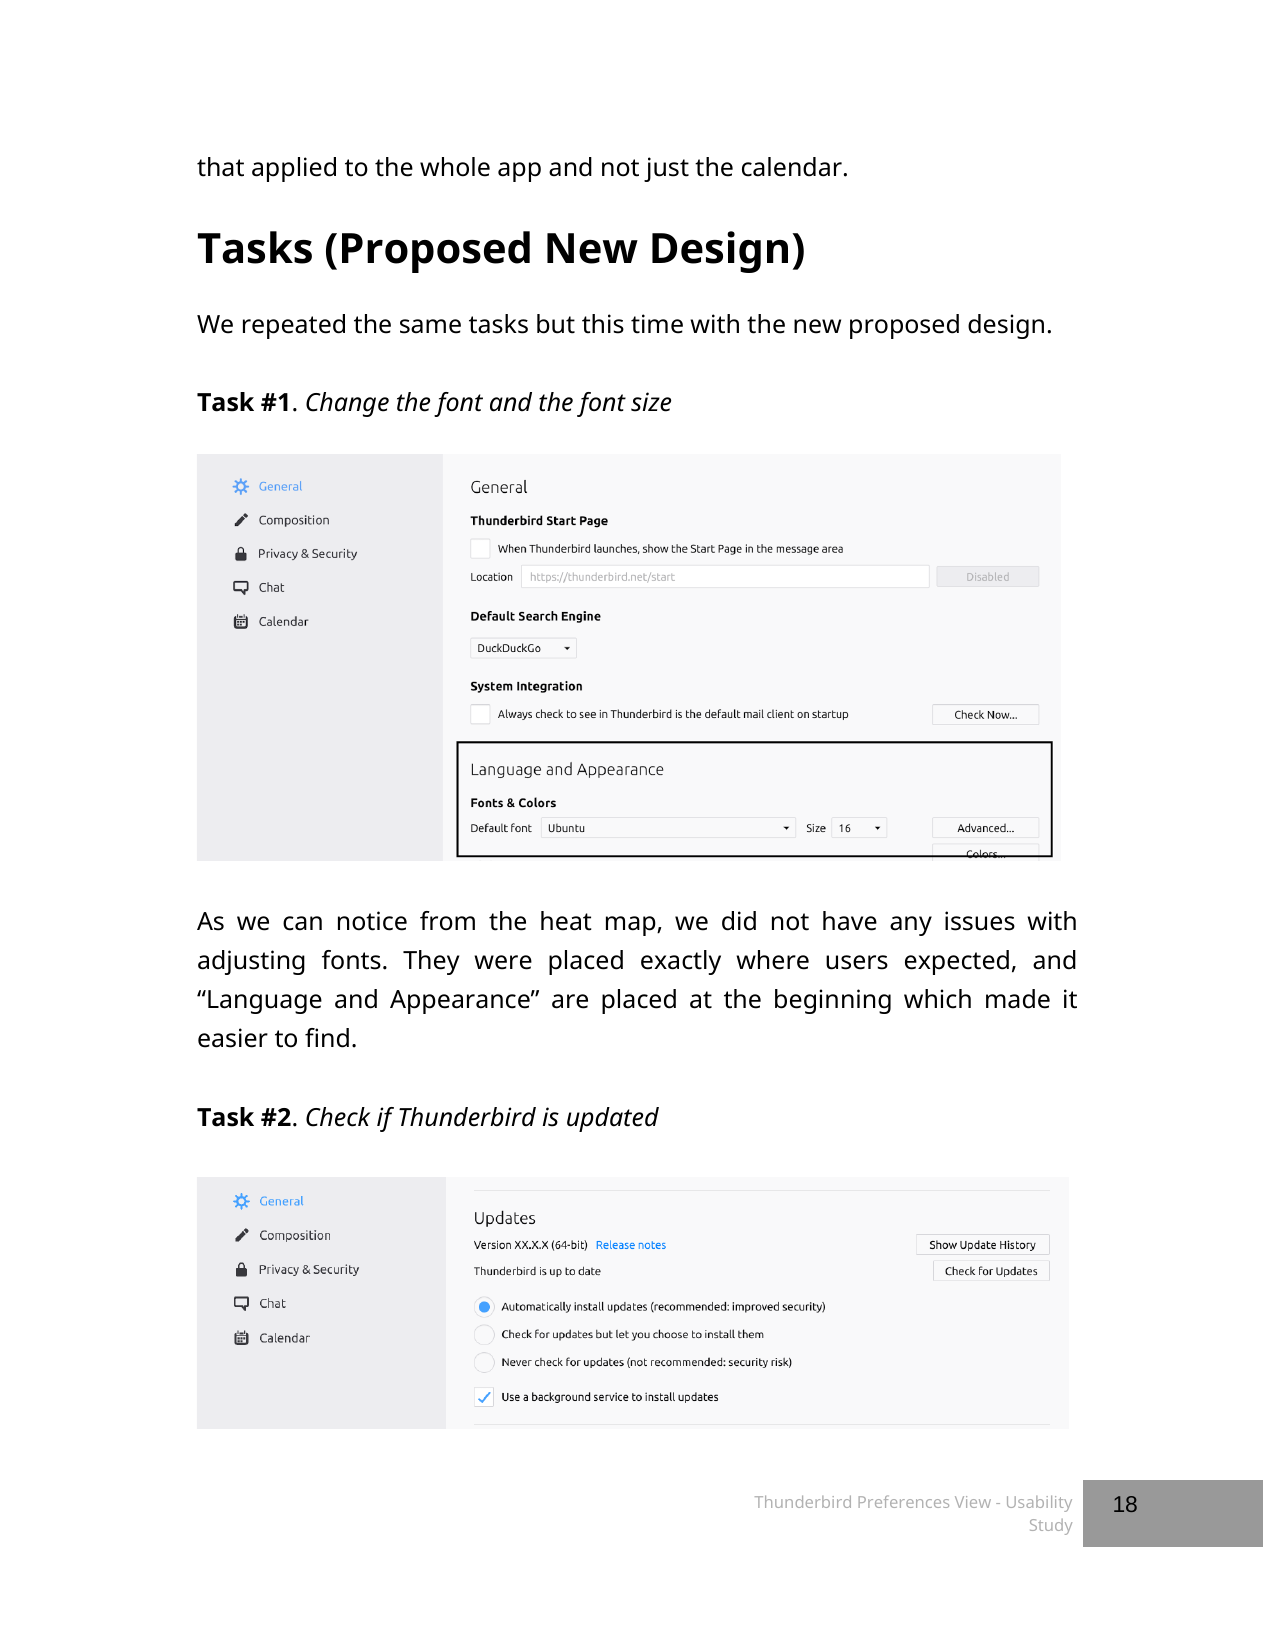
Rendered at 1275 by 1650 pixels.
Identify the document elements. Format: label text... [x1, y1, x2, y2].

text that applied to the whole app and not just the calendar. [197, 150, 1087, 184]
text Task #1. Change the font and the font size [197, 385, 1079, 419]
subtitle Tasks (Proposed New Design) [197, 219, 1087, 276]
text Task #2. Check if Thunderbird is updated [197, 1099, 1079, 1133]
text We repeated the same tasks but this time with the new proposed design. [197, 306, 1087, 340]
text As we can notice from the heat map, we did not have any issues with adjusting fonts. They were placed exactly where users expected, and “Language and Appearance” are placed at the beginning which made it easier to find. [197, 903, 1079, 1055]
